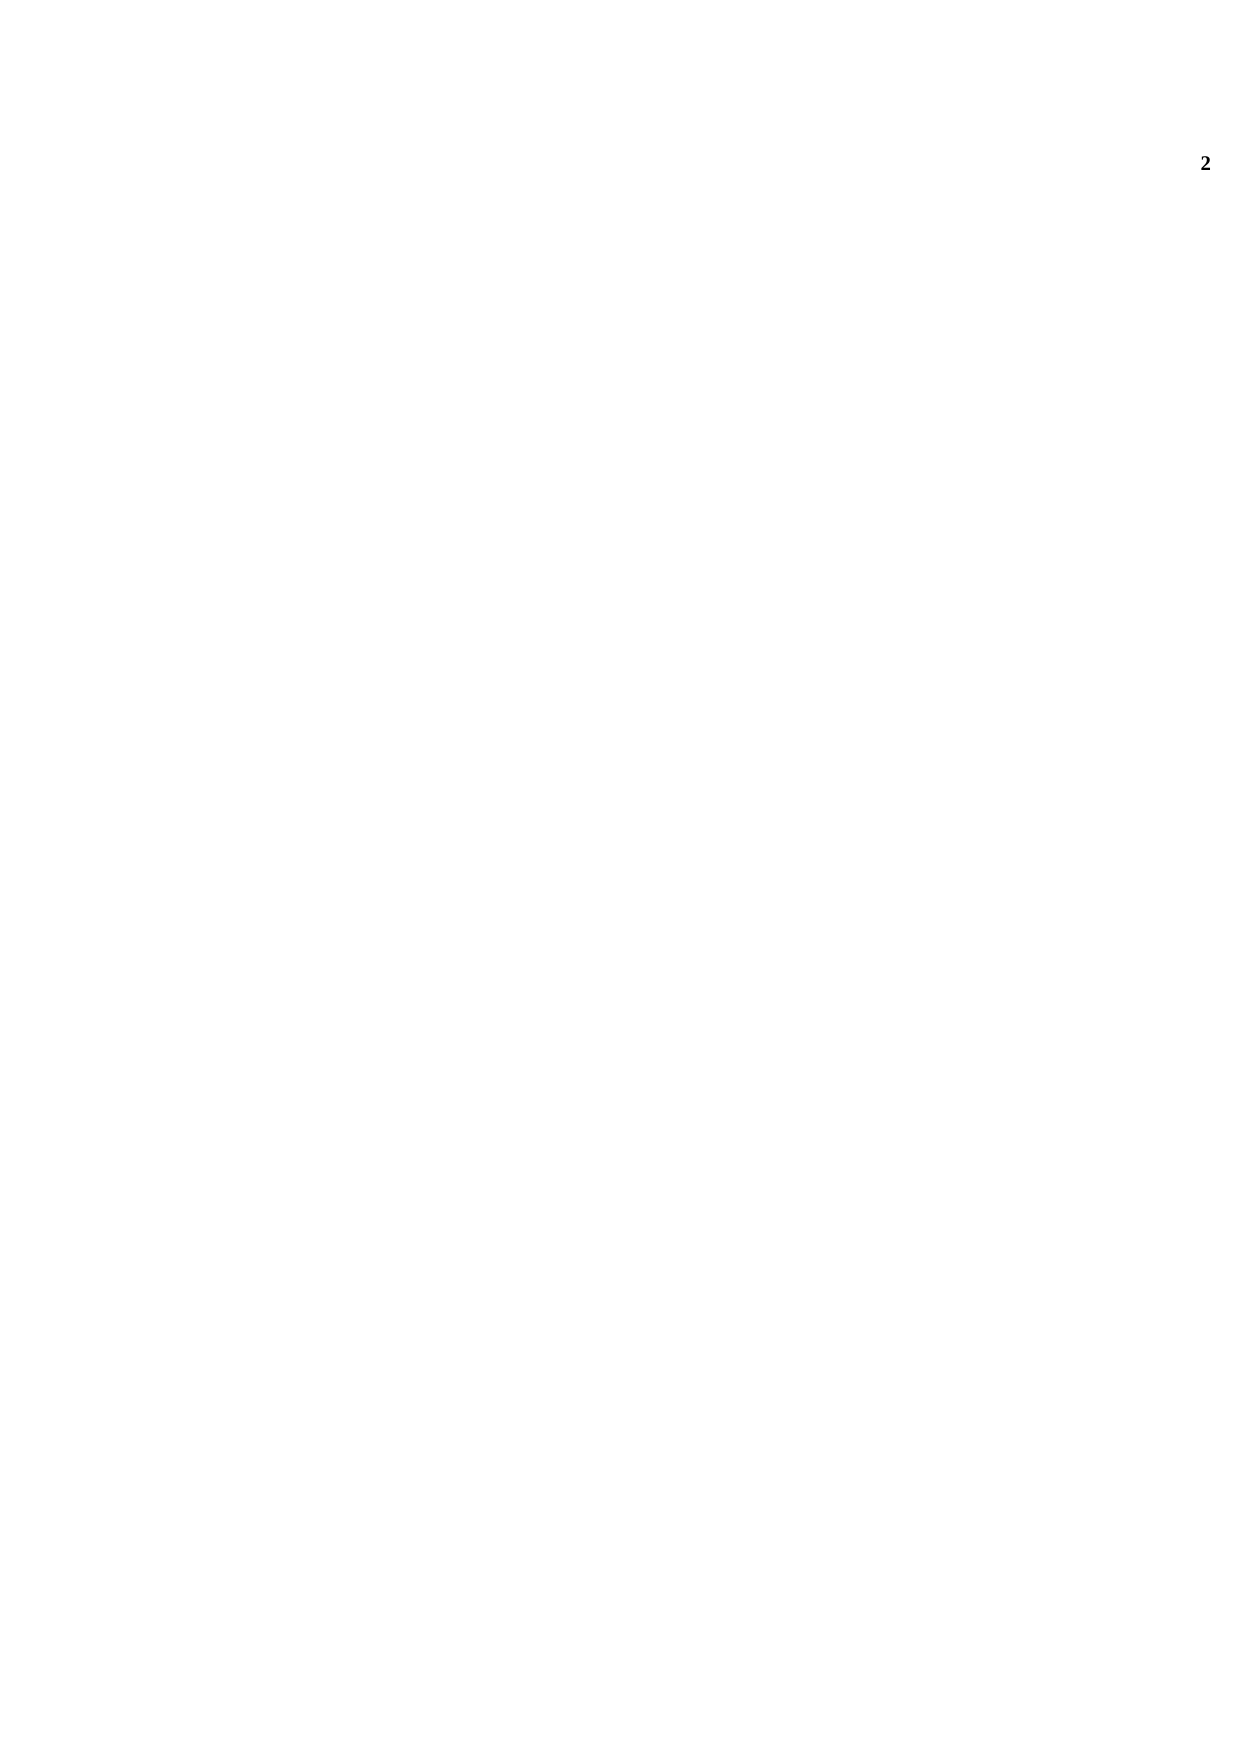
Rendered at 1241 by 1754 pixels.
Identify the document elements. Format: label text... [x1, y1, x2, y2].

text 2 [118, 151, 1211, 175]
